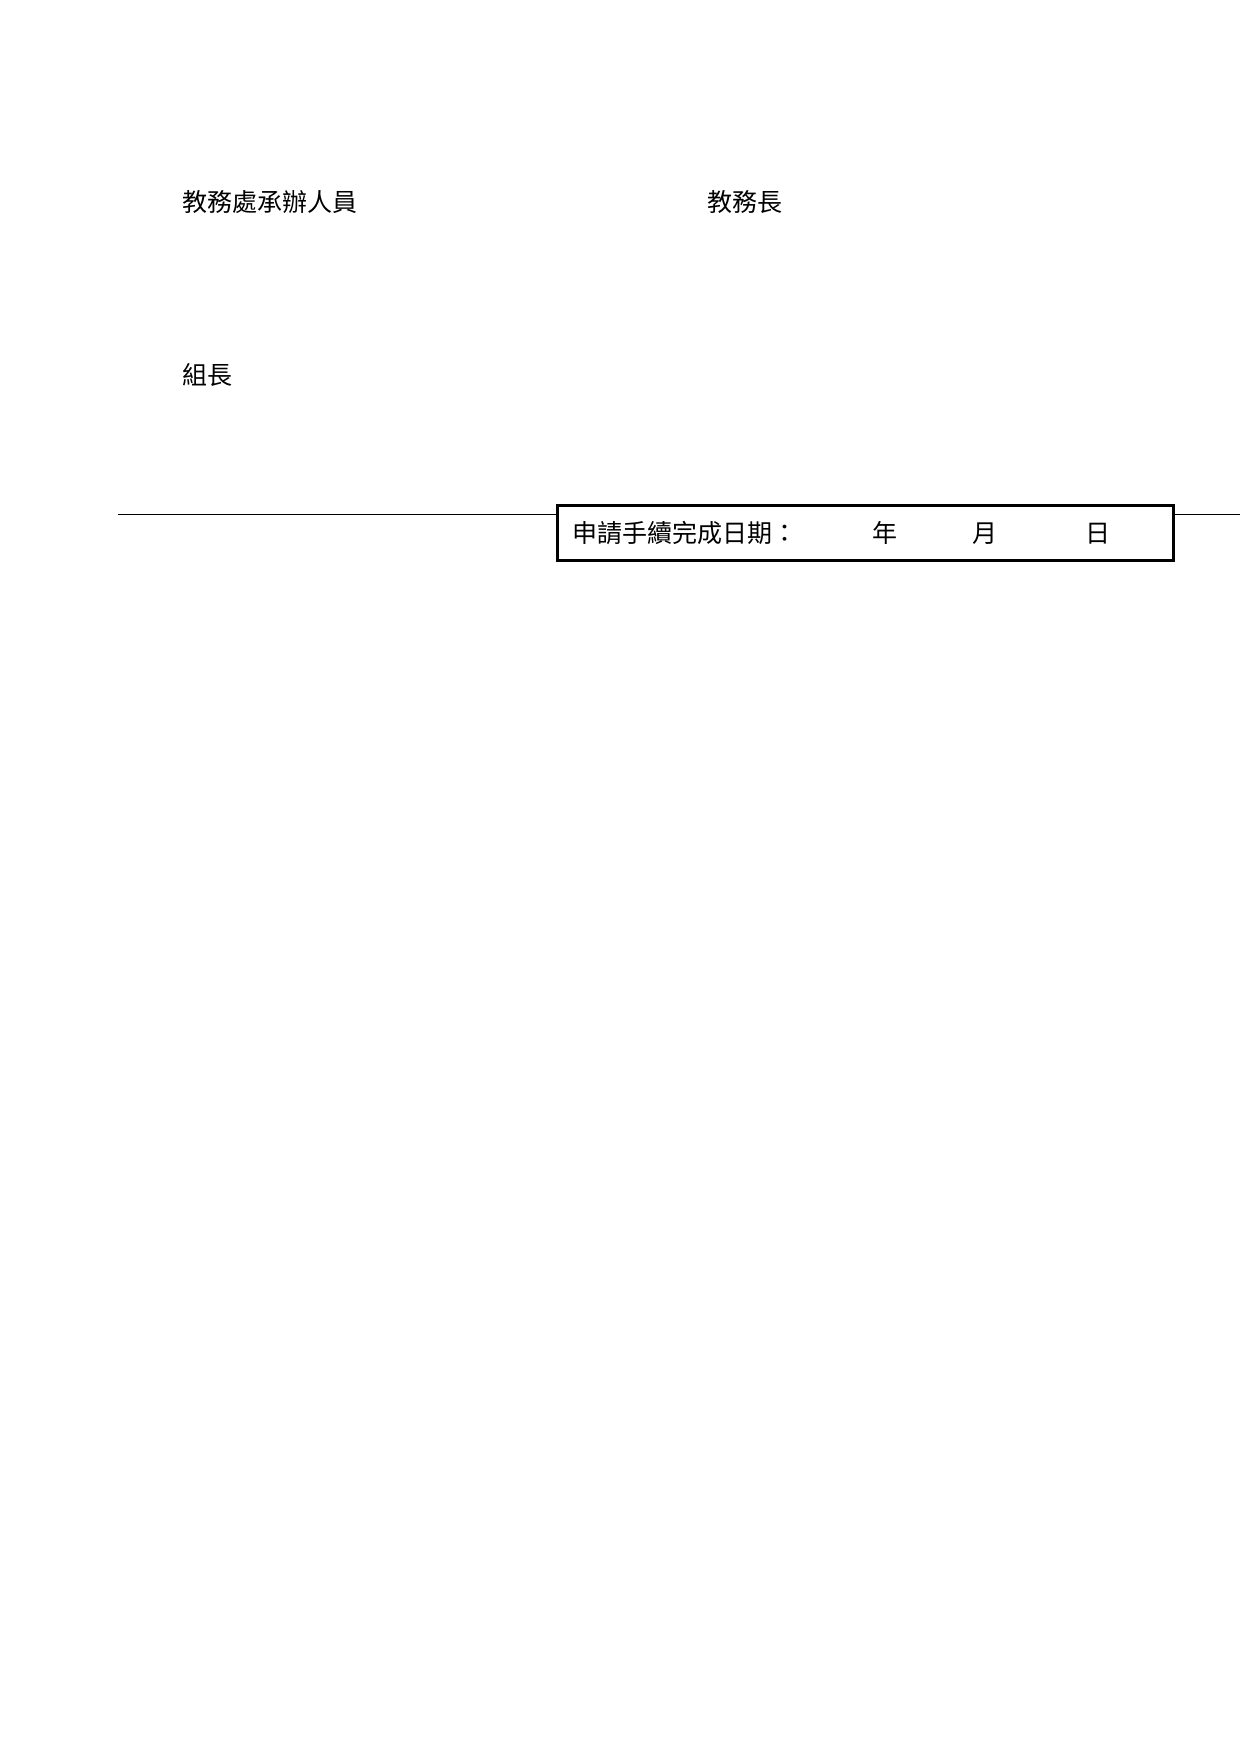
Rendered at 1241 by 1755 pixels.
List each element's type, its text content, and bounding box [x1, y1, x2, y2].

text 組長 [118, 355, 1240, 391]
text 教務處承辦人員 教務長 [118, 118, 1240, 219]
